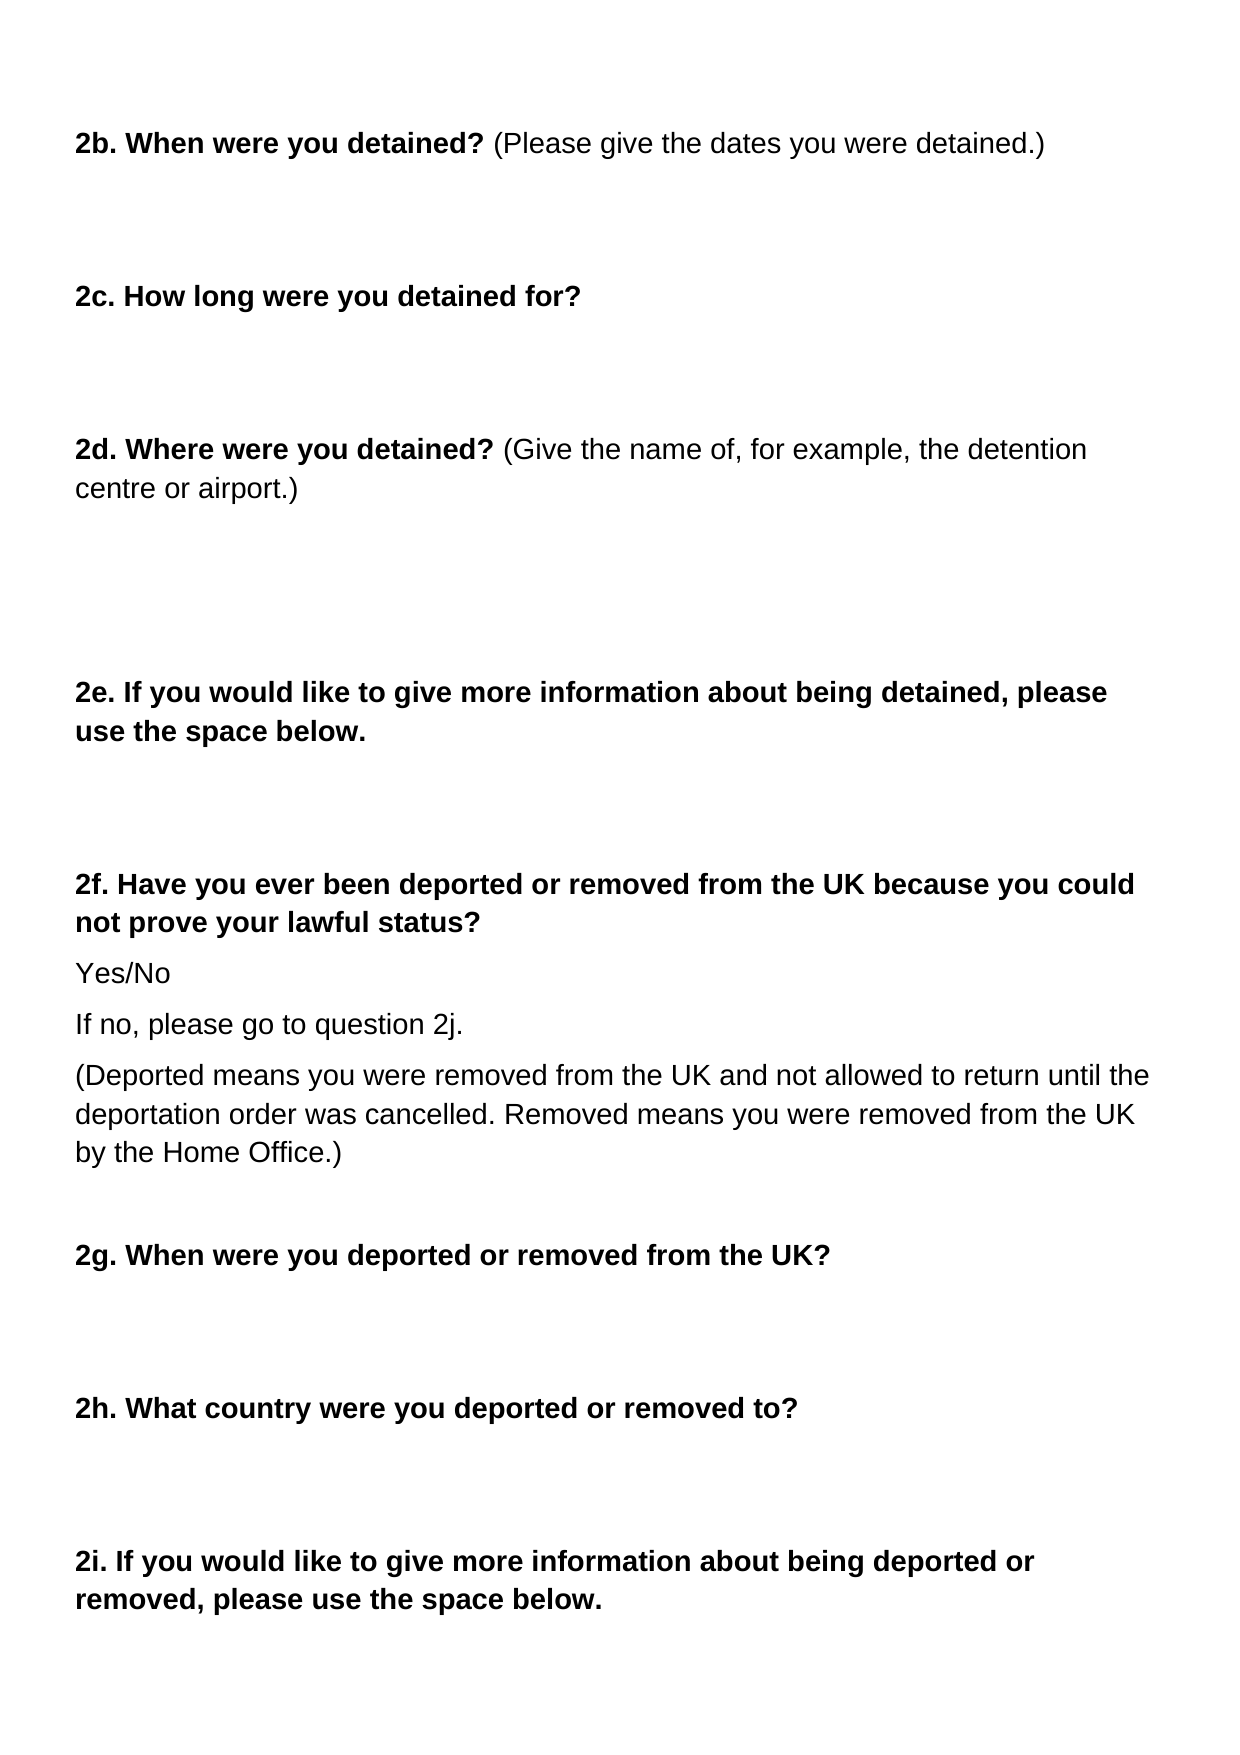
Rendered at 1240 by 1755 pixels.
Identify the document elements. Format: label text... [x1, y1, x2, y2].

subtitle 2g. When were you deported or removed from the UK? [75, 1237, 1164, 1271]
subtitle 2b. When were you detained? (Please give the dates you were detained.) [75, 126, 1164, 159]
subtitle 2h. What country were you deported or removed to? [75, 1391, 1164, 1424]
subtitle 2i. If you would like to give more information about being deported or removed, please use the space below. [75, 1544, 1164, 1616]
text Yes/No [75, 956, 1164, 990]
subtitle 2d. Where were you detained? (Give the name of, for example, the detention centre or airport.) [75, 432, 1164, 504]
subtitle 2c. How long were you detained for? [75, 279, 1164, 313]
text If no, please go to question 2j. [75, 1007, 1164, 1041]
text (Deported means you were removed from the UK and not allowed to return until the deportation order was cancelled. Removed means you were removed from the UK by the Home Office.) [75, 1058, 1164, 1169]
subtitle 2e. If you would like to give more information about being detained, please use the space below. [75, 675, 1164, 747]
subtitle 2f. Have you ever been deported or removed from the UK because you could not prove your lawful status? [75, 867, 1164, 939]
